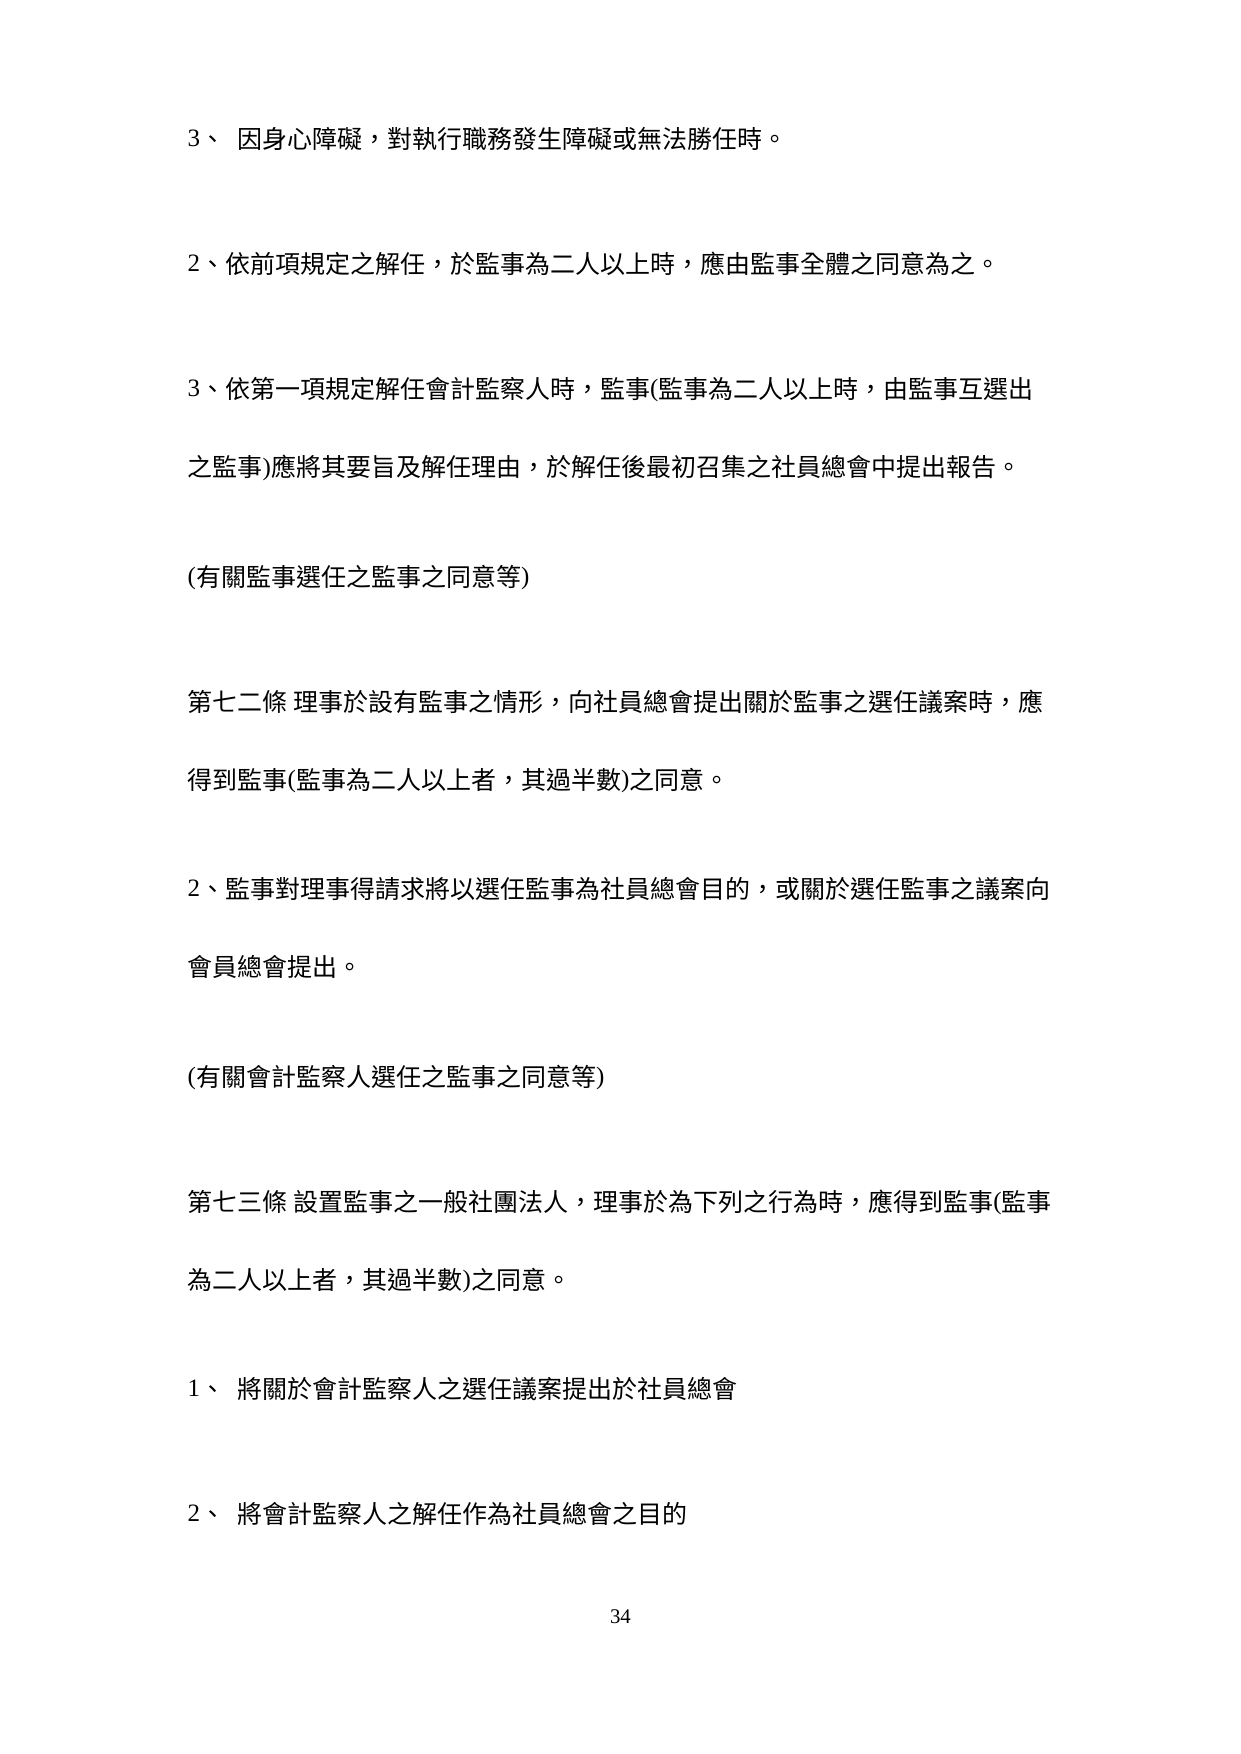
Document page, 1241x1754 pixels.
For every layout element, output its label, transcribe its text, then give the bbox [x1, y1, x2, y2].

text 2、監事對理事得請求將以選任監事為社員總會目的，或關於選任監事之議案向會員總會提出。 [187, 846, 1053, 987]
text (有關會計監察人選任之監事之同意等) [187, 1034, 1053, 1096]
text (有關監事選任之監事之同意等) [187, 534, 1053, 596]
list 因身心障礙，對執行職務發生障礙或無法勝任時。 [187, 96, 1053, 159]
text 第七二條 理事於設有監事之情形，向社員總會提出關於監事之選任議案時，應得到監事(監事為二人以上者，其過半數)之同意。 [187, 659, 1053, 799]
list 將會計監察人之解任作為社員總會之目的 [187, 1471, 1053, 1534]
list 將關於會計監察人之選任議案提出於社員總會 [187, 1346, 1053, 1409]
text 2、依前項規定之解任，於監事為二人以上時，應由監事全體之同意為之。 [187, 221, 1053, 284]
text 第七三條 設置監事之一般社團法人，理事於為下列之行為時，應得到監事(監事為二人以上者，其過半數)之同意。 [187, 1159, 1053, 1299]
text 3、依第一項規定解任會計監察人時，監事(監事為二人以上時，由監事互選出之監事)應將其要旨及解任理由，於解任後最初召集之社員總會中提出報告。 [187, 346, 1053, 487]
